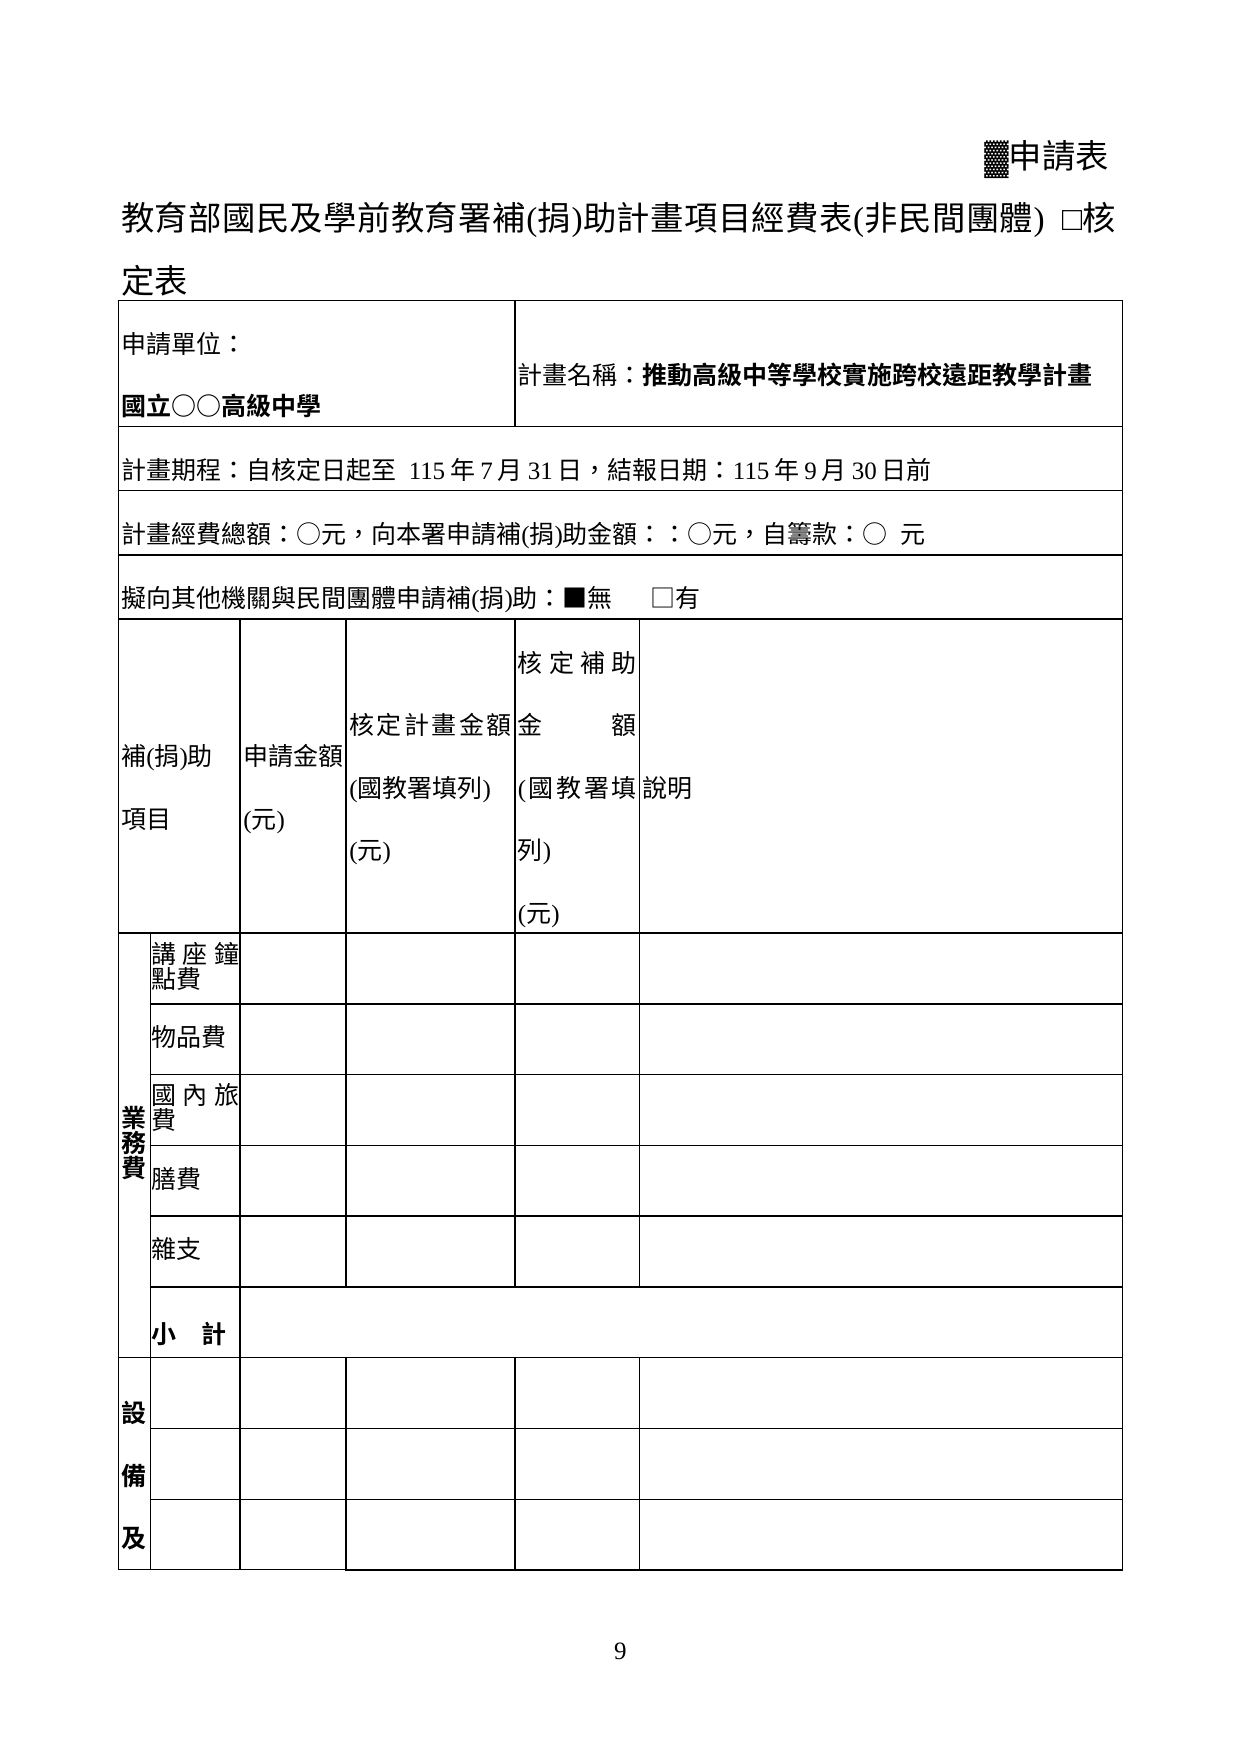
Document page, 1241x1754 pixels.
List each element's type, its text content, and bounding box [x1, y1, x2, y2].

table_cell 業務費 [119, 934, 150, 1357]
table_cell [241, 1075, 345, 1144]
table_cell [347, 1075, 514, 1144]
table_cell [151, 1429, 239, 1498]
table_cell 小 計 [151, 1288, 239, 1357]
table_cell 計畫經費總額：○元，向本署申請補(捐)助金額：：○元，自籌款：○ 元 [119, 491, 1122, 554]
table_cell [151, 1358, 239, 1428]
table_cell 計畫期程：自核定日起至 115年7月31日，結報日期：115年9月30日前 [119, 427, 1122, 490]
table_cell 國內旅費 [151, 1075, 239, 1144]
table_cell 申請單位： 國立○○高級中學 [119, 301, 514, 426]
table_cell [241, 1429, 345, 1498]
table_cell [640, 934, 1122, 1003]
table_cell 擬向其他機關與民間團體申請補(捐)助：■無 □有 [119, 556, 1122, 618]
table_header [118, 112, 639, 175]
table_cell 補(捐)助 項目 [119, 620, 239, 932]
table_cell [347, 1429, 514, 1498]
table_cell 核定補助金額 (國教署填列) (元) [516, 620, 639, 932]
table_cell 講座鐘點費 [151, 934, 239, 1003]
table_cell [640, 1500, 1122, 1569]
table_cell 膳費 [151, 1146, 239, 1215]
table_cell 雜支 [151, 1217, 239, 1286]
table_cell [516, 1075, 639, 1144]
table_cell [241, 1358, 345, 1428]
table_cell [640, 1005, 1122, 1074]
table_cell [241, 1217, 345, 1286]
table_cell [241, 1500, 345, 1569]
table_cell [241, 934, 345, 1003]
table_cell 核定計畫金額(國教署填列) (元) [347, 620, 514, 932]
table_cell [516, 934, 639, 1003]
table_cell 計畫名稱：推動高級中等學校實施跨校遠距教學計畫 [516, 301, 1122, 426]
table_cell [241, 1005, 345, 1074]
table_cell 教育部國民及學前教育署補(捐)助計畫項目經費表(非民間團體) □核定表 [118, 175, 1122, 300]
table_header ▓申請表 [640, 112, 1122, 175]
table_cell [151, 1500, 239, 1569]
table_cell [640, 1429, 1122, 1498]
table_cell [516, 1217, 639, 1286]
table_cell [640, 1146, 1122, 1215]
table_cell [516, 1358, 639, 1428]
table_cell [347, 934, 514, 1003]
table_cell [241, 1288, 1122, 1357]
table_cell [640, 1358, 1122, 1428]
table_cell [640, 1217, 1122, 1286]
table_cell [347, 1005, 514, 1074]
table_cell [347, 1146, 514, 1215]
table_cell [516, 1146, 639, 1215]
table_cell [347, 1500, 514, 1569]
table_cell [516, 1429, 639, 1498]
table_cell [347, 1358, 514, 1428]
table_cell [516, 1500, 639, 1569]
table_cell 物品費 [151, 1005, 239, 1074]
table_cell [516, 1005, 639, 1074]
table_cell 設備及投資 [119, 1358, 150, 1569]
table_cell [241, 1146, 345, 1215]
table_cell [347, 1217, 514, 1286]
table_cell 說明 [640, 620, 1122, 932]
table_cell 申請金額 (元) [241, 620, 345, 932]
table_cell [640, 1075, 1122, 1144]
